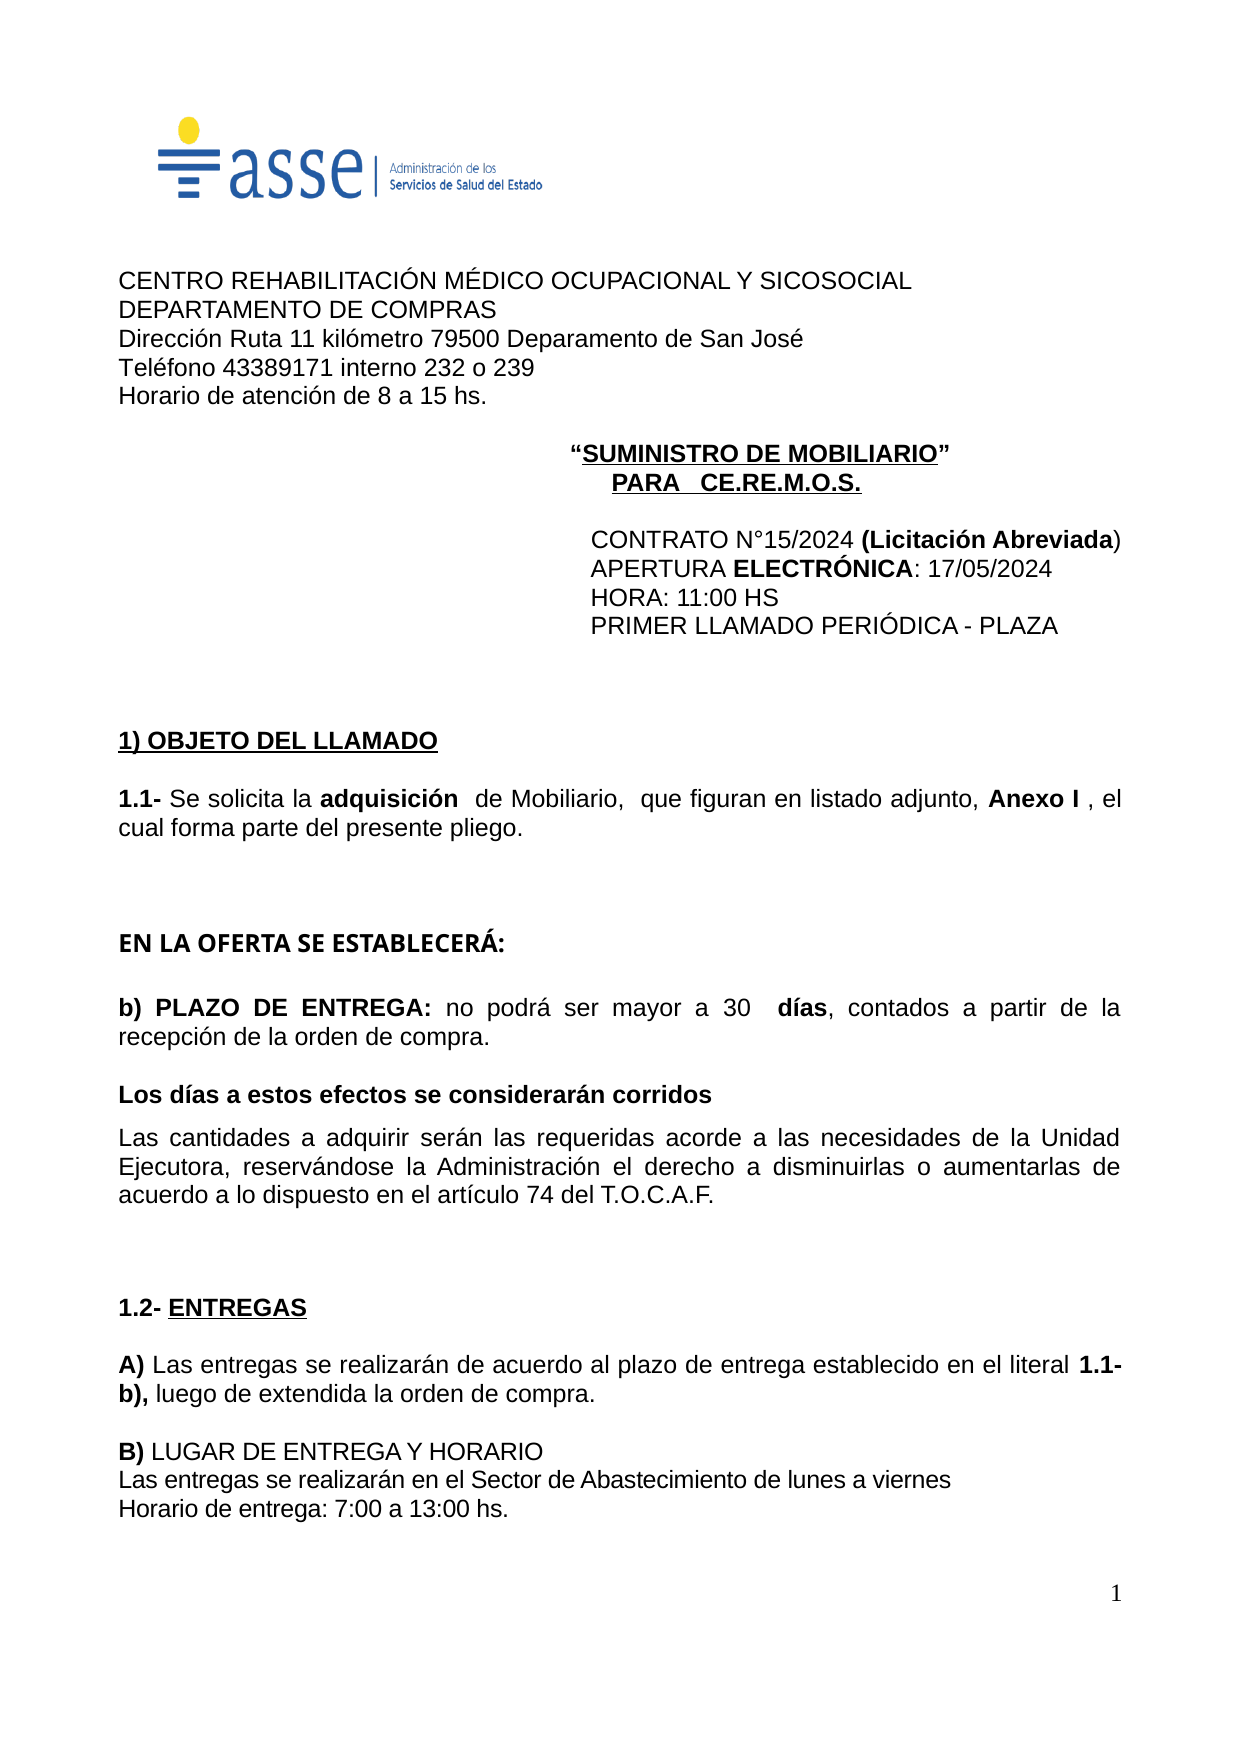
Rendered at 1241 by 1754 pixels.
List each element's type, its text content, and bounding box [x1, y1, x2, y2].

text EN LA OFERTA SE ESTABLECERÁ: [118, 925, 1122, 959]
text PARA CE.RE.M.O.S. [591, 468, 1122, 496]
text DEPARTAMENTO DE COMPRAS [118, 295, 1122, 324]
text Dirección Ruta 11 kilómetro 79500 Deparamento de San José [118, 324, 1122, 353]
text PRIMER LLAMADO PERIÓDICA - PLAZA [118, 611, 1122, 640]
text Horario de entrega: 7:00 a 13:00 hs. [118, 1494, 1122, 1523]
text CONTRATO N°15/2024 (Licitación Abreviada) [591, 525, 1122, 554]
text CENTRO REHABILITACIÓN MÉDICO OCUPACIONAL Y SICOSOCIAL [118, 266, 1122, 295]
text B) LUGAR DE ENTREGA Y HORARIO [118, 1437, 1122, 1466]
text Horario de atención de 8 a 15 hs. [118, 381, 1122, 410]
text HORA: 11:00 HS [118, 583, 1122, 611]
text Los días a estos efectos se considerarán corridos [118, 1079, 1122, 1108]
text 1) OBJETO DEL LLAMADO [118, 726, 1122, 755]
text Las cantidades a adquirir serán las requeridas acorde a las necesidades de la Unidad Ejecutora, reservándose la Administración el derecho a disminuirlas o aumentarlas de acuerdo a lo dispuesto en el artículo 74 del T.O.C.A.F. [118, 1123, 1122, 1209]
text “SUMINISTRO DE MOBILIARIO” [118, 439, 1122, 468]
text 1.2- ENTREGAS [118, 1293, 1122, 1322]
text Las entregas se realizarán en el Sector de Abastecimiento de lunes a viernes [118, 1466, 1122, 1494]
text A) Las entregas se realizarán de acuerdo al plazo de entrega establecido en el literal 1.1- b), luego de extendida la orden de compra. [118, 1351, 1122, 1408]
text b) PLAZO DE ENTREGA: no podrá ser mayor a 30 días, contados a partir de la recepción de la orden de compra. [118, 993, 1122, 1051]
picture [132, 86, 567, 229]
text Teléfono 43389171 interno 232 o 239 [118, 353, 1122, 381]
text 1.1- Se solicita la adquisición de Mobiliario, que figuran en listado adjunto, Anexo I , el cual forma parte del presente pliego. [118, 784, 1122, 841]
text APERTURA ELECTRÓNICA: 17/05/2024 [118, 554, 1122, 583]
